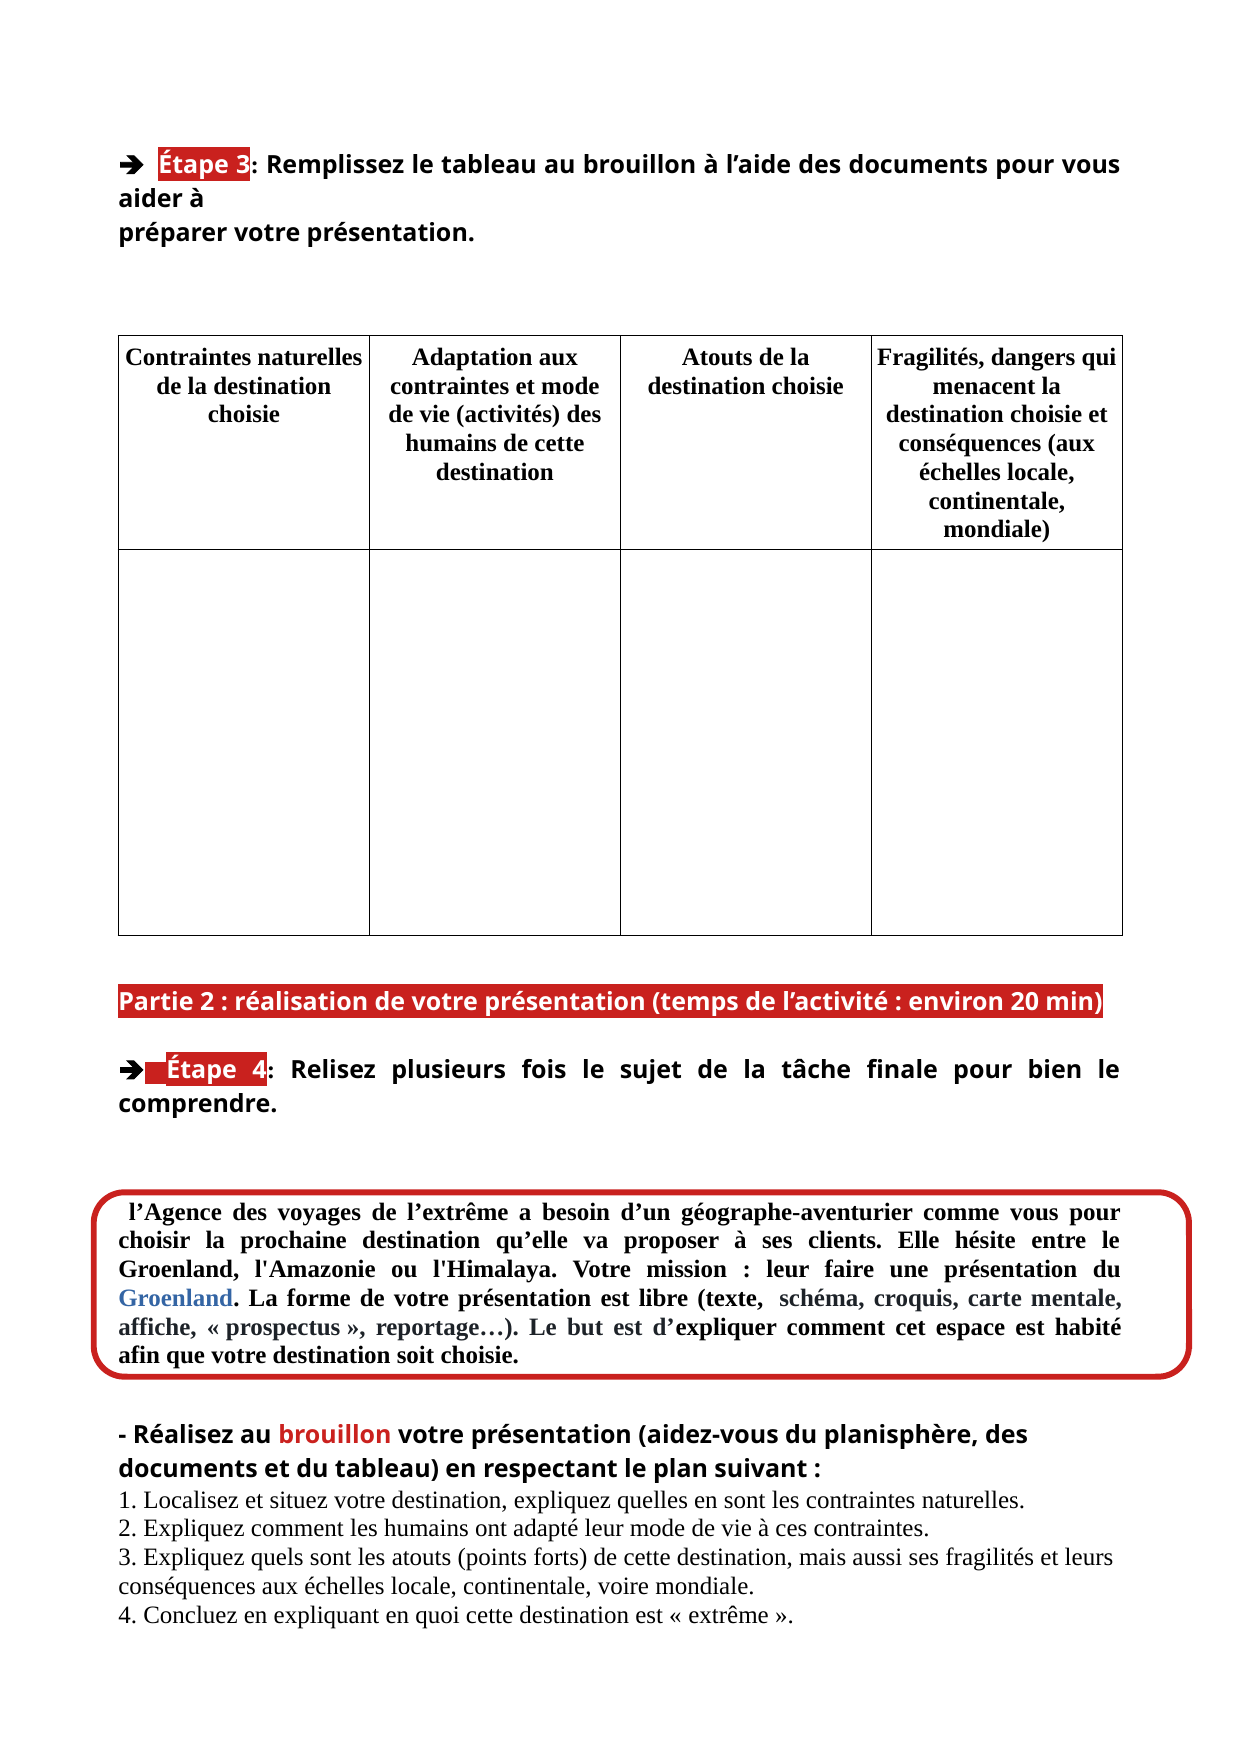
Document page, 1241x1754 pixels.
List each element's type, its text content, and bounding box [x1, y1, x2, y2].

table_cell [119, 550, 369, 935]
text 4. Concluez en expliquant en quoi cette destination est « extrême ». [118, 1600, 1122, 1628]
table_header Adaptation aux contraintes et mode de vie (activités) des humains de cette destination [370, 336, 620, 549]
text ➔ Étape 4: Relisez plusieurs fois le sujet de la tâche finale pour bien le comprendre. [118, 1052, 1122, 1120]
text préparer votre présentation. [118, 215, 1122, 249]
table_header Atouts de la destination choisie [621, 336, 871, 549]
text - Réalisez au brouillon votre présentation (aidez-vous du planisphère, des [118, 1417, 1122, 1451]
table_header Contraintes naturelles de la destination choisie [119, 336, 369, 549]
table_header Fragilités, dangers qui menacent la destination choisie et conséquences (aux échelles locale, continentale, mondiale) [872, 336, 1122, 549]
text documents et du tableau) en respectant le plan suivant : [118, 1451, 1122, 1485]
text 1. Localisez et situez votre destination, expliquez quelles en sont les contraintes naturelles. [118, 1485, 1122, 1513]
table_cell [621, 550, 871, 935]
text Partie 2 : réalisation de votre présentation (temps de l’activité : environ 20 min) [118, 984, 1122, 1018]
table_cell [370, 550, 620, 935]
table_cell [872, 550, 1122, 935]
text ➔ Étape 3: Remplissez le tableau au brouillon à l’aide des documents pour vous aider à [118, 147, 1122, 215]
text 3. Expliquez quels sont les atouts (points forts) de cette destination, mais aussi ses fragilités et leurs conséquences aux échelles locale, continentale, voire mondiale. [118, 1542, 1122, 1600]
text l’Agence des voyages de l’extrême a besoin d’un géographe-aventurier comme vous pour choisir la prochaine destination qu’elle va proposer à ses clients. Elle hésite entre le Groenland, l'Amazonie ou l'Himalaya. Votre mission : leur faire une présentation du Groenland. La forme de votre présentation est libre (texte, schéma, croquis, carte mentale, affiche, « prospectus », reportage…). Le but est d’expliquer comment cet espace est habité afin que votre destination soit choisie. [118, 1197, 1122, 1369]
text 2. Expliquez comment les humains ont adapté leur mode de vie à ces contraintes. [118, 1513, 1122, 1542]
